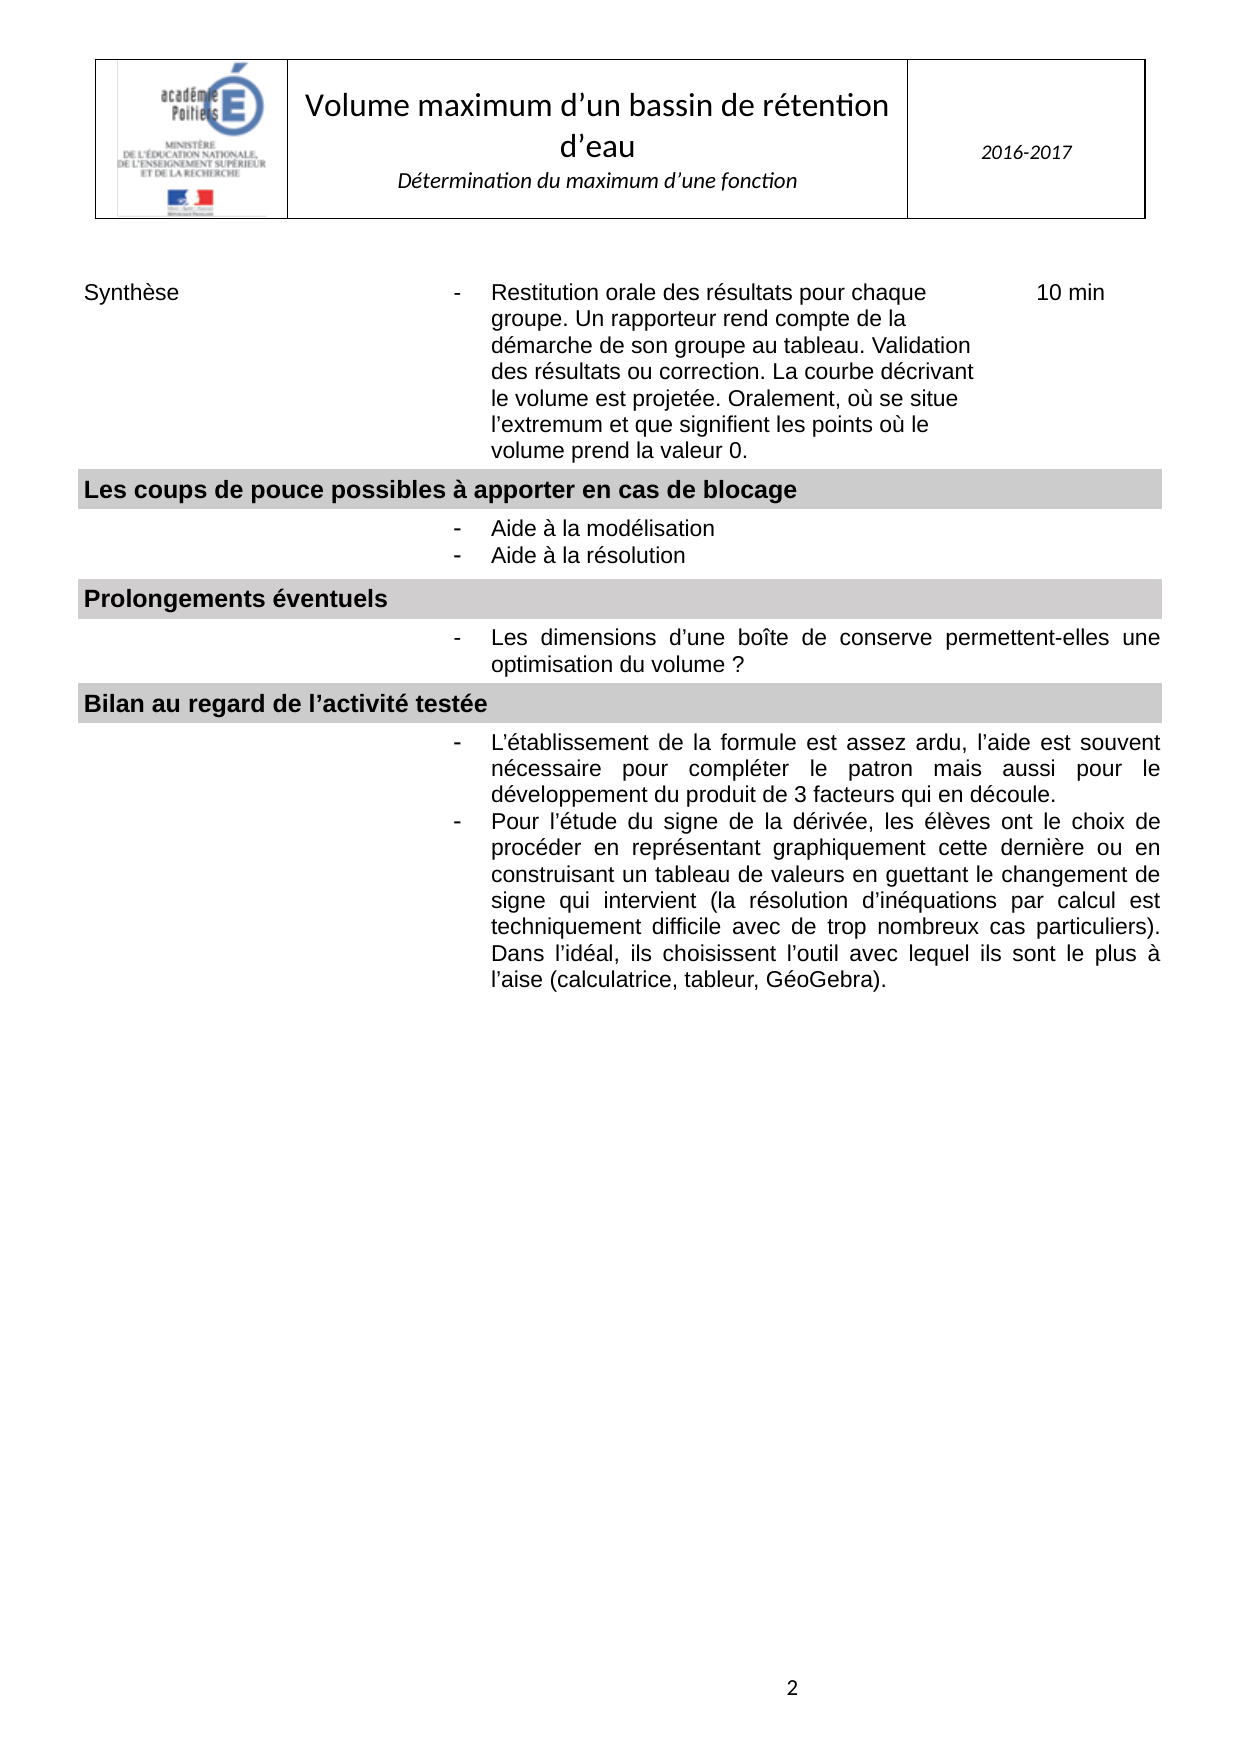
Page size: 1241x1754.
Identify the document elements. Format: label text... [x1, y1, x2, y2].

table_cell Restitution orale des résultats pour chaque groupe. Un rapporteur rend compte de la démarche de son groupe au tableau. Validation des résultats ou correction. La courbe décrivant le volume est projetée. Oralement, où se situe l’extremum et que signifient les points où le volume prend la valeur 0. [415, 247, 979, 469]
table_cell [78, 510, 415, 578]
picture [116, 60, 267, 218]
table_cell [78, 619, 415, 683]
table_cell [78, 723, 415, 998]
table_cell Bilan au regard de l’activité testée [78, 683, 1162, 723]
table_cell Aide à la modélisation Aide à la résolution [415, 510, 1162, 578]
table_cell Synthèse [78, 247, 415, 469]
table_cell Prolongements éventuels [78, 579, 415, 619]
table_cell [415, 579, 1162, 619]
table_cell 10 min [979, 247, 1162, 469]
table_cell Les coups de pouce possibles à apporter en cas de blocage [78, 469, 1162, 509]
table_cell Les dimensions d’une boîte de conserve permettent-elles une optimisation du volume ? [415, 619, 1162, 683]
table_cell L’établissement de la formule est assez ardu, l’aide est souvent nécessaire pour compléter le patron mais aussi pour le développement du produit de 3 facteurs qui en découle. Pour l’étude du signe de la dérivée, les élèves ont le choix de procéder en représentant graphiquement cette dernière ou en construisant un tableau de valeurs en guettant le changement de signe qui intervient (la résolution d’inéquations par calcul est techniquement difficile avec de trop nombreux cas particuliers). Dans l’idéal, ils choisissent l’outil avec lequel ils sont le plus à l’aise (calculatrice, tableur, GéoGebra). [415, 723, 1162, 998]
